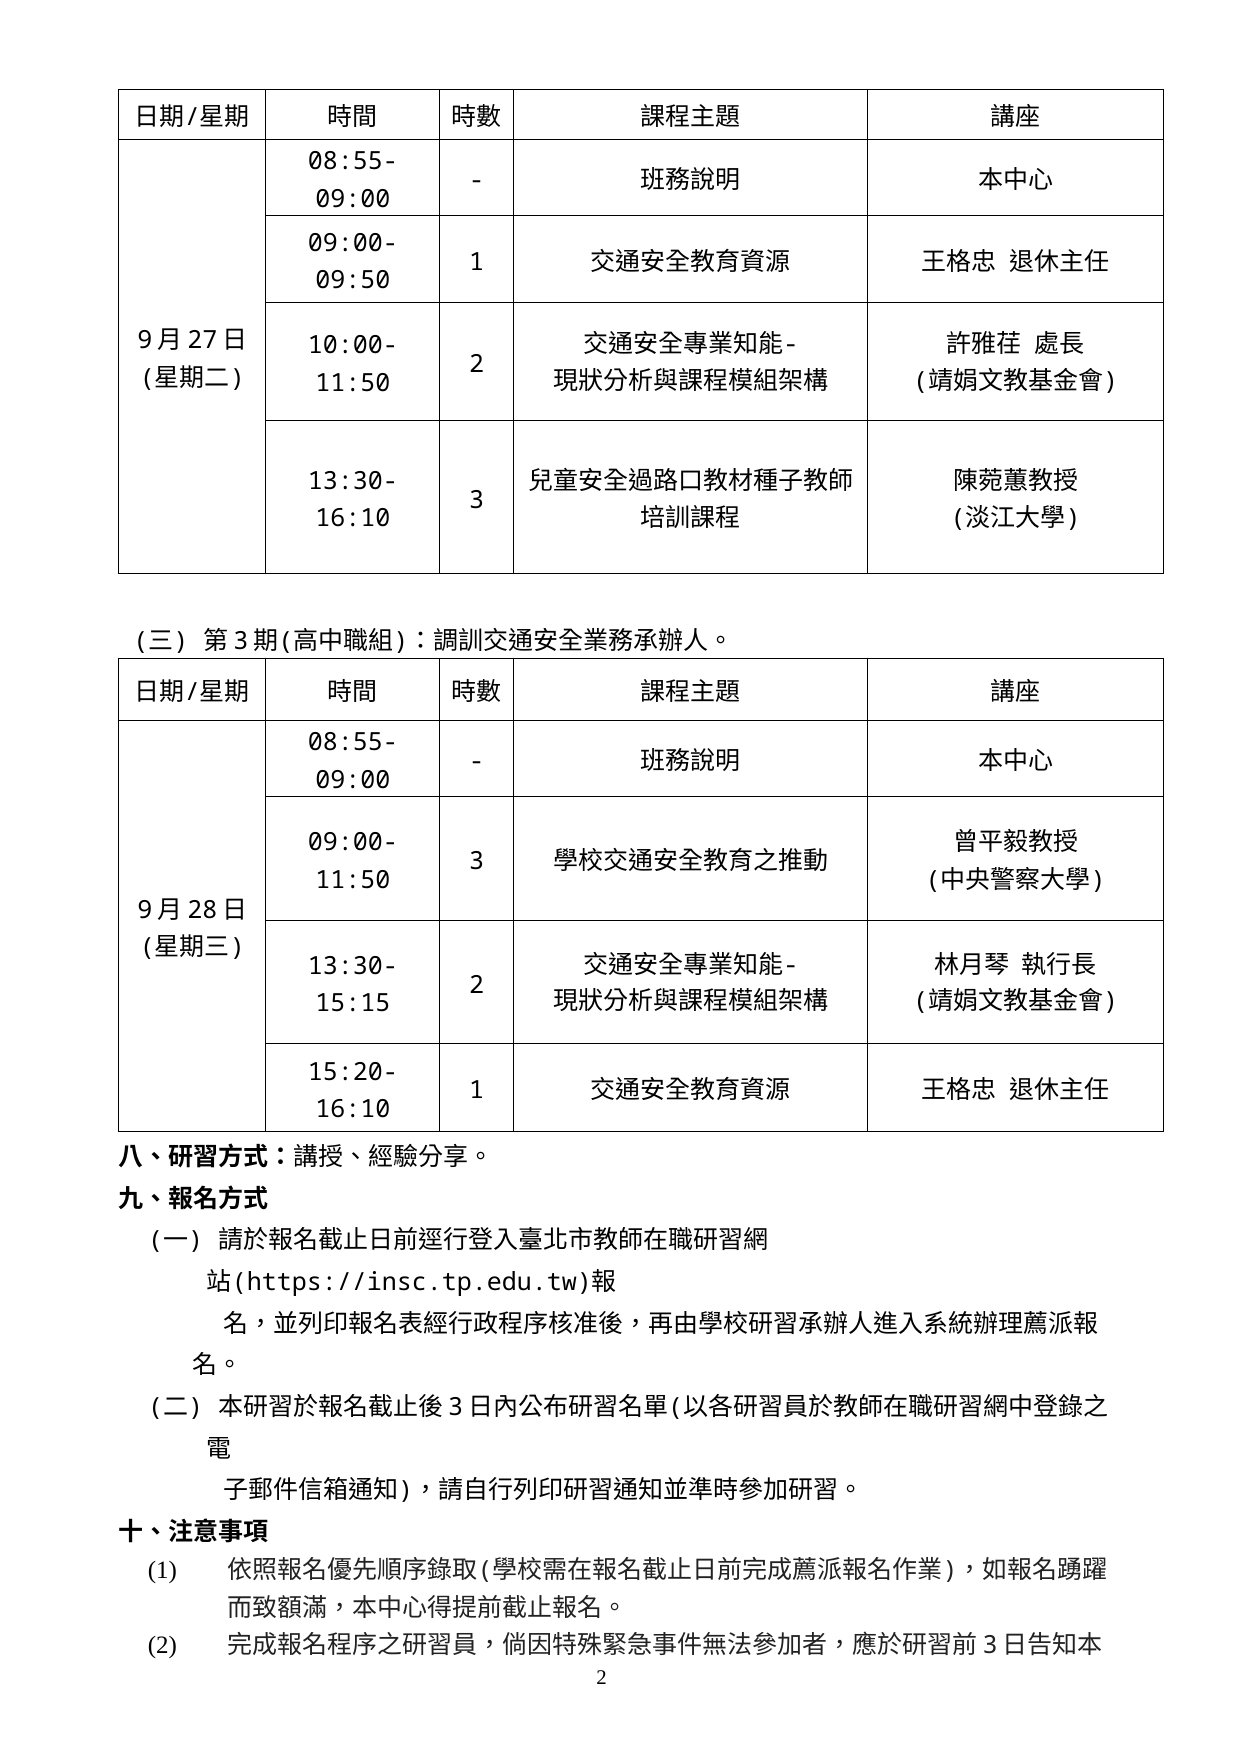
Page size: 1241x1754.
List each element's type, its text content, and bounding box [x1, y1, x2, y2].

table_cell 曾平毅教授 (中央警察大學) [868, 797, 1163, 920]
table_cell 班務說明 [514, 721, 867, 796]
text (一) 請於報名截止日前逕行登入臺北市教師在職研習網站(https://insc.tp.edu.tw)報 [133, 1216, 1122, 1299]
table_header 講座 [868, 659, 1163, 719]
table_header 課程主題 [514, 659, 867, 719]
table_cell 3 [440, 421, 513, 573]
table_header 講座 [868, 90, 1163, 138]
list 完成報名程序之研習員，倘因特殊緊急事件無法參加者，應於研習前3日告知本 [148, 1624, 1122, 1661]
table_cell 3 [440, 797, 513, 920]
table_cell 13:30-15:15 [266, 921, 439, 1043]
table_cell 本中心 [868, 140, 1163, 214]
table_header 時數 [440, 659, 513, 719]
text 九、報名方式 [118, 1174, 1122, 1216]
table_cell 林月琴 執行長 (靖娟文教基金會) [868, 921, 1163, 1043]
table_cell 1 [440, 1044, 513, 1131]
table_cell 2 [440, 921, 513, 1043]
text (二) 本研習於報名截止後3日內公布研習名單(以各研習員於教師在職研習網中登錄之電 [133, 1382, 1122, 1466]
table_cell 2 [440, 303, 513, 419]
table_cell 9月28日(星期三) [119, 721, 265, 1131]
table_cell 15:20-16:10 [266, 1044, 439, 1131]
table_cell 13:30-16:10 [266, 421, 439, 573]
table_cell 08:55-09:00 [266, 721, 439, 796]
table_cell 班務說明 [514, 140, 867, 214]
table_cell 交通安全教育資源 [514, 216, 867, 302]
table_cell 交通安全專業知能- 現狀分析與課程模組架構 [514, 921, 867, 1043]
table_header 日期/星期 [119, 90, 265, 138]
table_cell 08:55-09:00 [266, 140, 439, 214]
table_header 課程主題 [514, 90, 867, 138]
text 名，並列印報名表經行政程序核准後，再由學校研習承辦人進入系統辦理薦派報名。 [133, 1299, 1122, 1382]
table_cell 交通安全教育資源 [514, 1044, 867, 1131]
table_cell 學校交通安全教育之推動 [514, 797, 867, 920]
table_cell 陳菀蕙教授 (淡江大學) [868, 421, 1163, 573]
table_cell - [440, 140, 513, 214]
table_cell 9月27日(星期二) [119, 140, 265, 573]
table_cell 許雅荏 處長 (靖娟文教基金會) [868, 303, 1163, 419]
table_cell 王格忠 退休主任 [868, 1044, 1163, 1131]
table_cell - [440, 721, 513, 796]
text 十、注意事項 [118, 1507, 1122, 1549]
table_cell 兒童安全過路口教材種子教師培訓課程 [514, 421, 867, 573]
table_cell 交通安全專業知能- 現狀分析與課程模組架構 [514, 303, 867, 419]
table_cell 王格忠 退休主任 [868, 216, 1163, 302]
table_cell 1 [440, 216, 513, 302]
text (三) 第3期(高中職組)：調訓交通安全業務承辦人。 [118, 616, 1122, 658]
table_cell 09:00-11:50 [266, 797, 439, 920]
table_cell 09:00-09:50 [266, 216, 439, 302]
text 子郵件信箱通知)，請自行列印研習通知並準時參加研習。 [148, 1466, 1122, 1507]
text 八、研習方式：講授、經驗分享。 [118, 1132, 1122, 1174]
table_header 時間 [266, 659, 439, 719]
table_header 日期/星期 [119, 659, 265, 719]
table_header 時間 [266, 90, 439, 138]
list 依照報名優先順序錄取(學校需在報名截止日前完成薦派報名作業)，如報名踴躍而致額滿，本中心得提前截止報名。 [148, 1549, 1122, 1624]
table_cell 本中心 [868, 721, 1163, 796]
table_cell 10:00-11:50 [266, 303, 439, 419]
table_header 時數 [440, 90, 513, 138]
